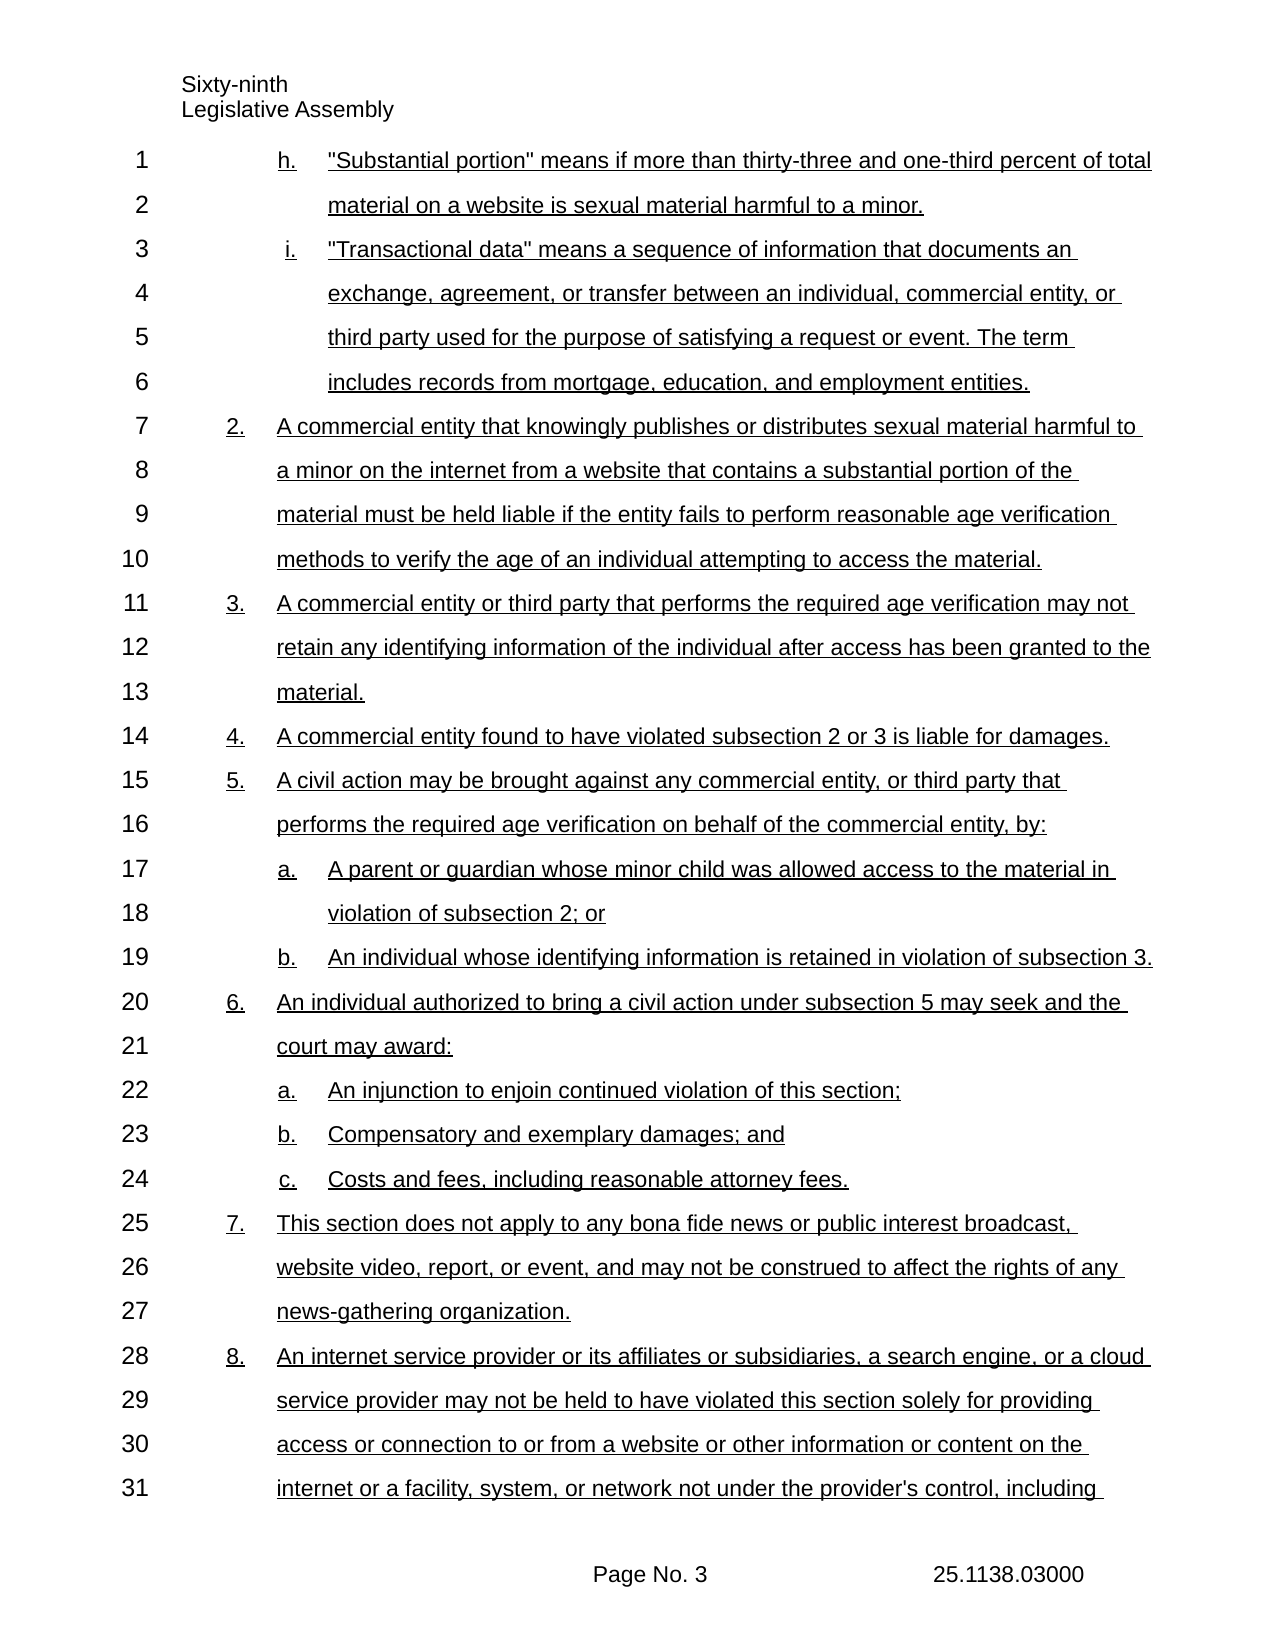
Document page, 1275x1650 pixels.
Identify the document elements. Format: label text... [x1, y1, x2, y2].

text 5. A civil action may be brought against any commercial entity, or third party that performs the required age verification on behalf of the commercial entity, by: [181, 753, 1154, 842]
text h. "Substantial portion" means if more than thirty-three and one-third percent of total material on a website is sexual material harmful to a minor. [181, 133, 1154, 222]
text i. "Transactional data" means a sequence of information that documents an exchange, agreement, or transfer between an individual, commercial entity, or third party used for the purpose of satisfying a request or event. The term includes records from mortgage, education, and employment entities. [181, 222, 1154, 399]
text 4. A commercial entity found to have violated subsection 2 or 3 is liable for damages. [181, 709, 1154, 753]
text b. Compensatory and exemplary damages; and [181, 1107, 1154, 1152]
text c. Costs and fees, including reasonable attorney fees. [181, 1152, 1154, 1196]
text a. An injunction to enjoin continued violation of this section; [181, 1063, 1154, 1107]
text b. An individual whose identifying information is retained in violation of subsection 3. [181, 930, 1154, 974]
text 2. A commercial entity that knowingly publishes or distributes sexual material harmful to a minor on the internet from a website that contains a substantial portion of the material must be held liable if the entity fails to perform reasonable age verification methods to verify the age of an individual attempting to access the material. [181, 399, 1154, 576]
text 3. A commercial entity or third party that performs the required age verification may not retain any identifying information of the individual after access has been granted to the material. [181, 576, 1154, 709]
text 8. An internet service provider or its affiliates or subsidiaries, a search engine, or a cloud service provider may not be held to have violated this section solely for providing access or connection to or from a website or other information or content on the internet or a facility, system, or network not under the provider's control, including [181, 1329, 1154, 1506]
text 7. This section does not apply to any bona fide news or public interest broadcast, website video, report, or event, and may not be construed to affect the rights of any news-gathering organization. [181, 1196, 1154, 1329]
text 6. An individual authorized to bring a civil action under subsection 5 may seek and the court may award: [181, 974, 1154, 1063]
text a. A parent or guardian whose minor child was allowed access to the material in violation of subsection 2; or [181, 842, 1154, 930]
